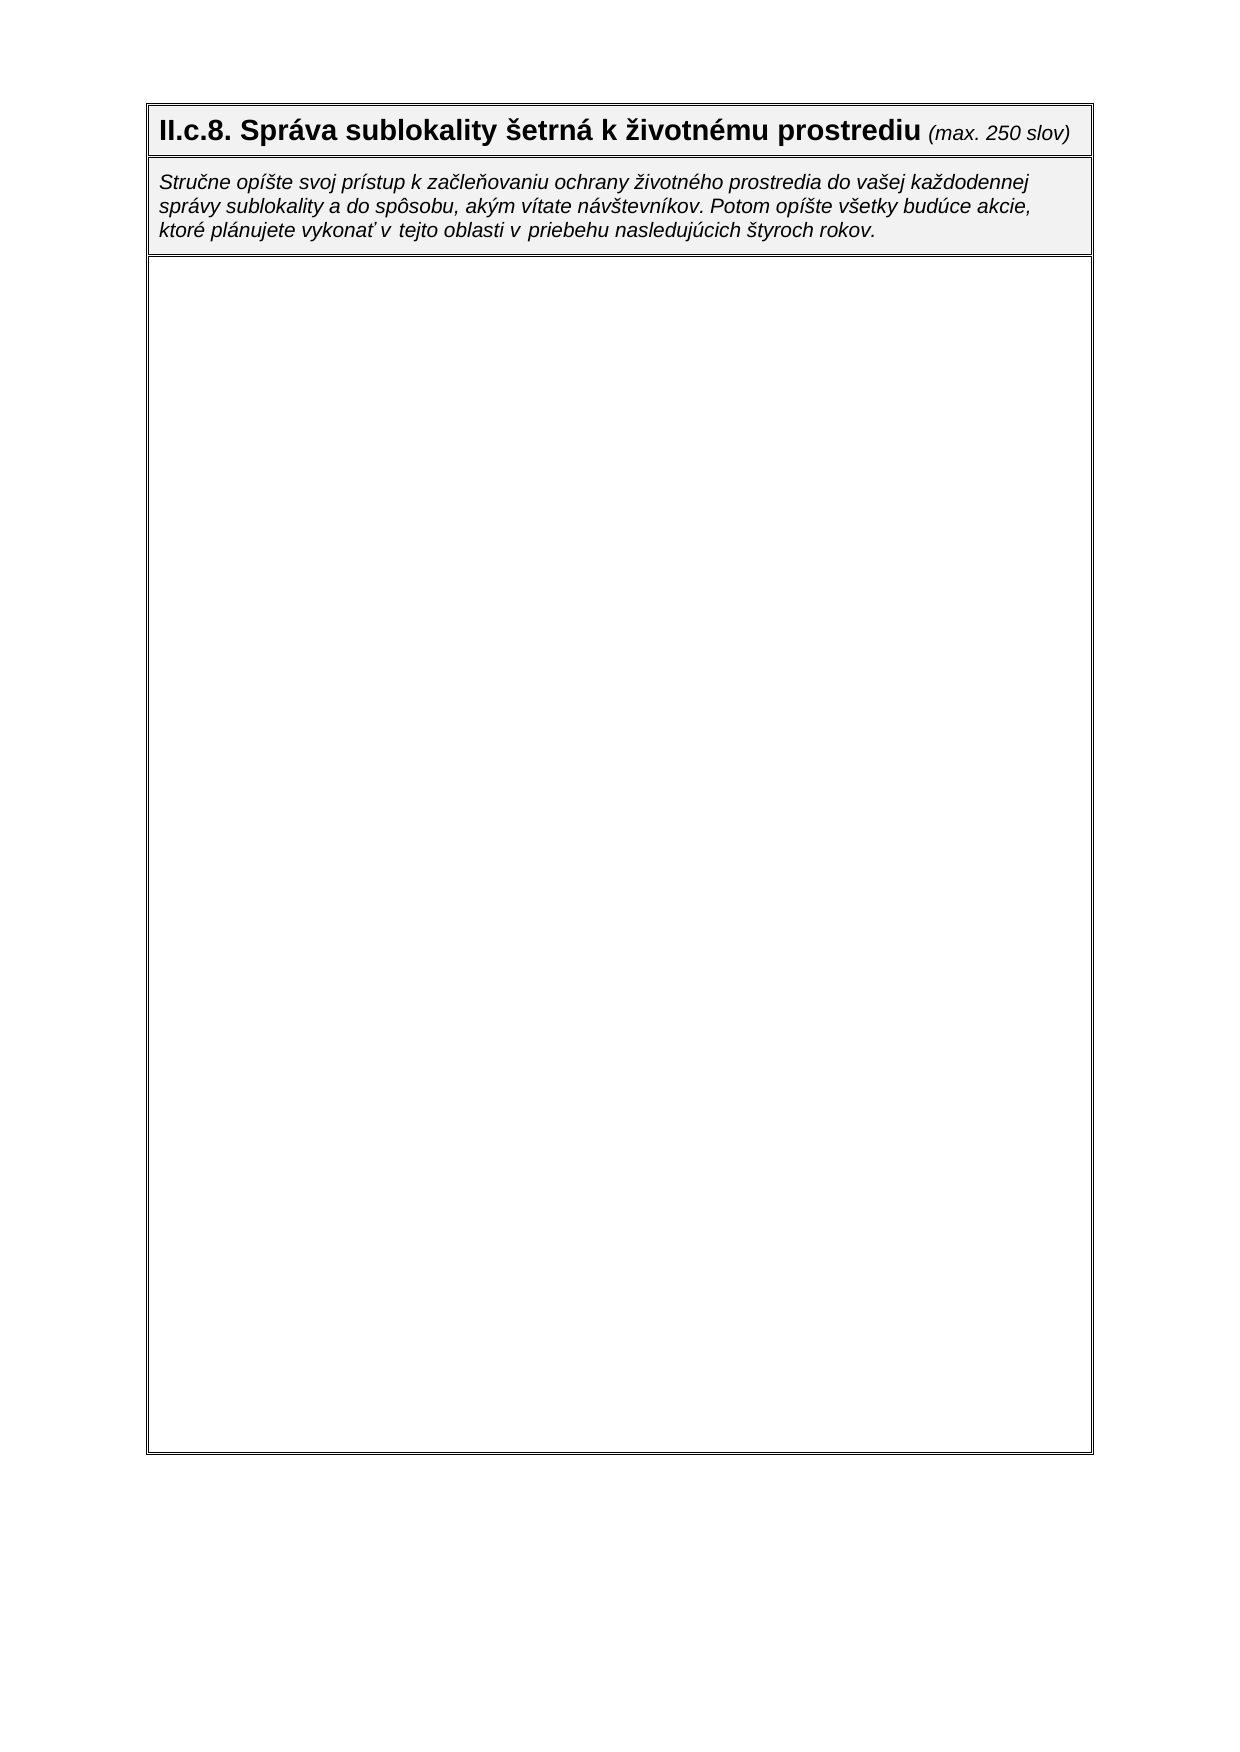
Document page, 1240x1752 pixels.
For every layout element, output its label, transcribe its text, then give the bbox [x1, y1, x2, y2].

table_header II.c.8. Správa sublokality šetrná k životnému prostrediu (max. 250 slov) [149, 106, 1091, 154]
table_cell Stručne opíšte svoj prístup k začleňovaniu ochrany životného prostredia do vašej každodennej správy sublokality a do spôsobu, akým vítate návštevníkov. Potom opíšte všetky budúce akcie, ktoré plánujete vykonať v tejto oblasti v priebehu nasledujúcich štyroch rokov. [149, 158, 1091, 254]
table_cell [149, 257, 1091, 1452]
